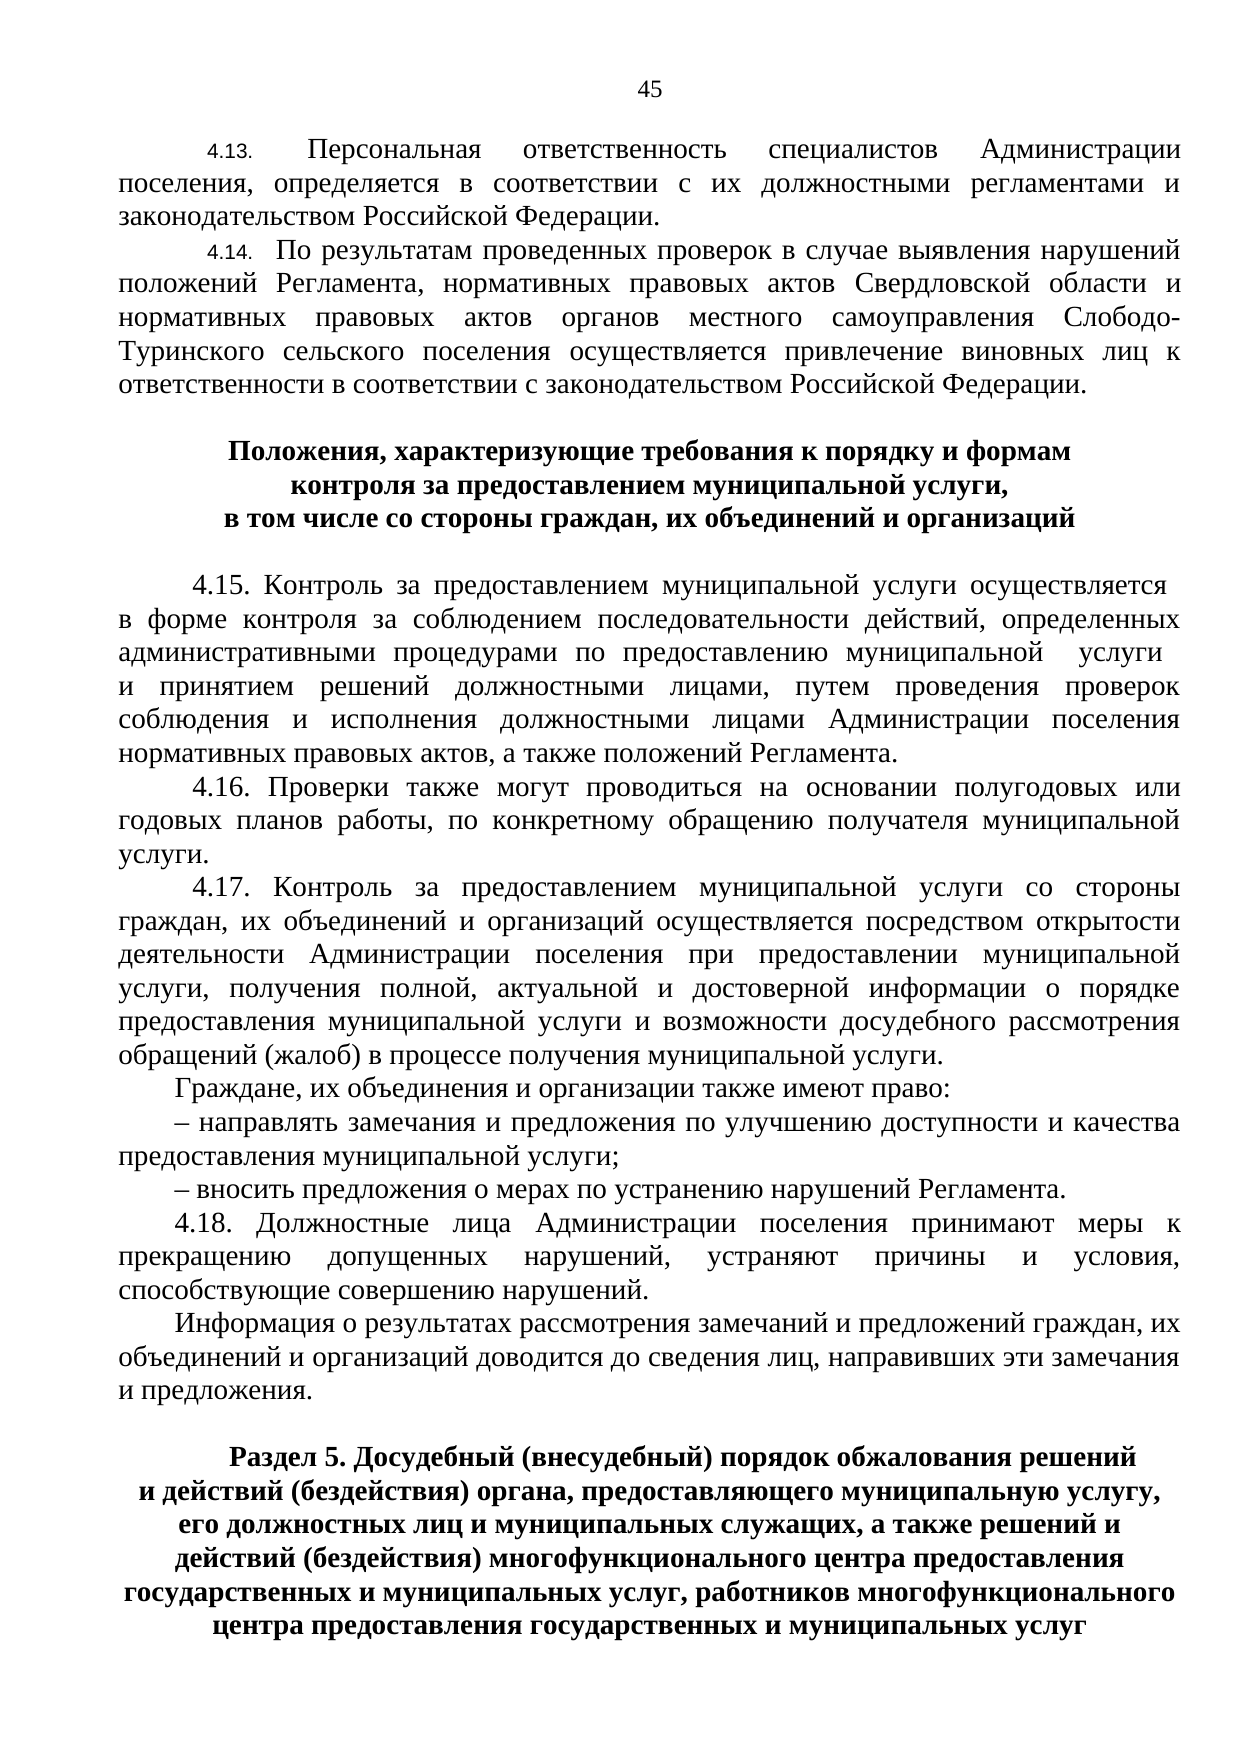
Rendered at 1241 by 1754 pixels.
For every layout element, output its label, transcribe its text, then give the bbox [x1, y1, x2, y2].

text 4.16. Проверки также могут проводиться на основании полугодовых или годовых планов работы, по конкретному обращению получателя муниципальной услуги. [118, 769, 1181, 869]
list По результатам проведенных проверок в случае выявления нарушений положений Регламента, нормативных правовых актов Свердловской области и нормативных правовых актов органов местного самоуправления Слободо-Туринского сельского поселения осуществляется привлечение виновных лиц к ответственности в соответствии с законодательством Российской Федерации. [118, 232, 1181, 400]
text Граждане, их объединения и организации также имеют право: [118, 1071, 1181, 1104]
list Персональная ответственность специалистов Администрации поселения, определяется в соответствии с их должностными регламентами и законодательством Российской Федерации. [118, 131, 1181, 232]
text Информация о результатах рассмотрения замечаний и предложений граждан, их объединений и организаций доводится до сведения лиц, направивших эти замечания и предложения. [118, 1305, 1181, 1406]
text Положения, характеризующие требования к порядку и формам [118, 433, 1181, 467]
text 4.15. Контроль за предоставлением муниципальной услуги осуществляется в форме контроля за соблюдением последовательности действий, определенных административными процедурами по предоставлению муниципальной услуги и принятием решений должностными лицами, путем проведения проверок соблюдения и исполнения должностными лицами Администрации поселения нормативных правовых актов, а также положений Регламента. [118, 567, 1181, 769]
text 4.17. Контроль за предоставлением муниципальной услуги со стороны граждан, их объединений и организаций осуществляется посредством открытости деятельности Администрации поселения при предоставлении муниципальной услуги, получения полной, актуальной и достоверной информации о порядке предоставления муниципальной услуги и возможности досудебного рассмотрения обращений (жалоб) в процессе получения муниципальной услуги. [118, 869, 1181, 1071]
text 4.18. Должностные лица Администрации поселения принимают меры к прекращению допущенных нарушений, устраняют причины и условия, способствующие совершению нарушений. [118, 1205, 1181, 1305]
text контроля за предоставлением муниципальной услуги, [118, 467, 1181, 500]
text – направлять замечания и предложения по улучшению доступности и качества предоставления муниципальной услуги; [118, 1104, 1181, 1171]
text – вносить предложения о мерах по устранению нарушений Регламента. [118, 1171, 1181, 1205]
text Раздел 5. Досудебный (внесудебный) порядок обжалования решений и действий (бездействия) органа, предоставляющего муниципальную услугу, его должностных лиц и муниципальных служащих, а также решений и действий (бездействия) многофункционального центра предоставления государственных и муниципальных услуг, работников многофункционального центра предоставления государственных и муниципальных услуг [118, 1439, 1181, 1641]
text в том числе со стороны граждан, их объединений и организаций [118, 500, 1181, 534]
